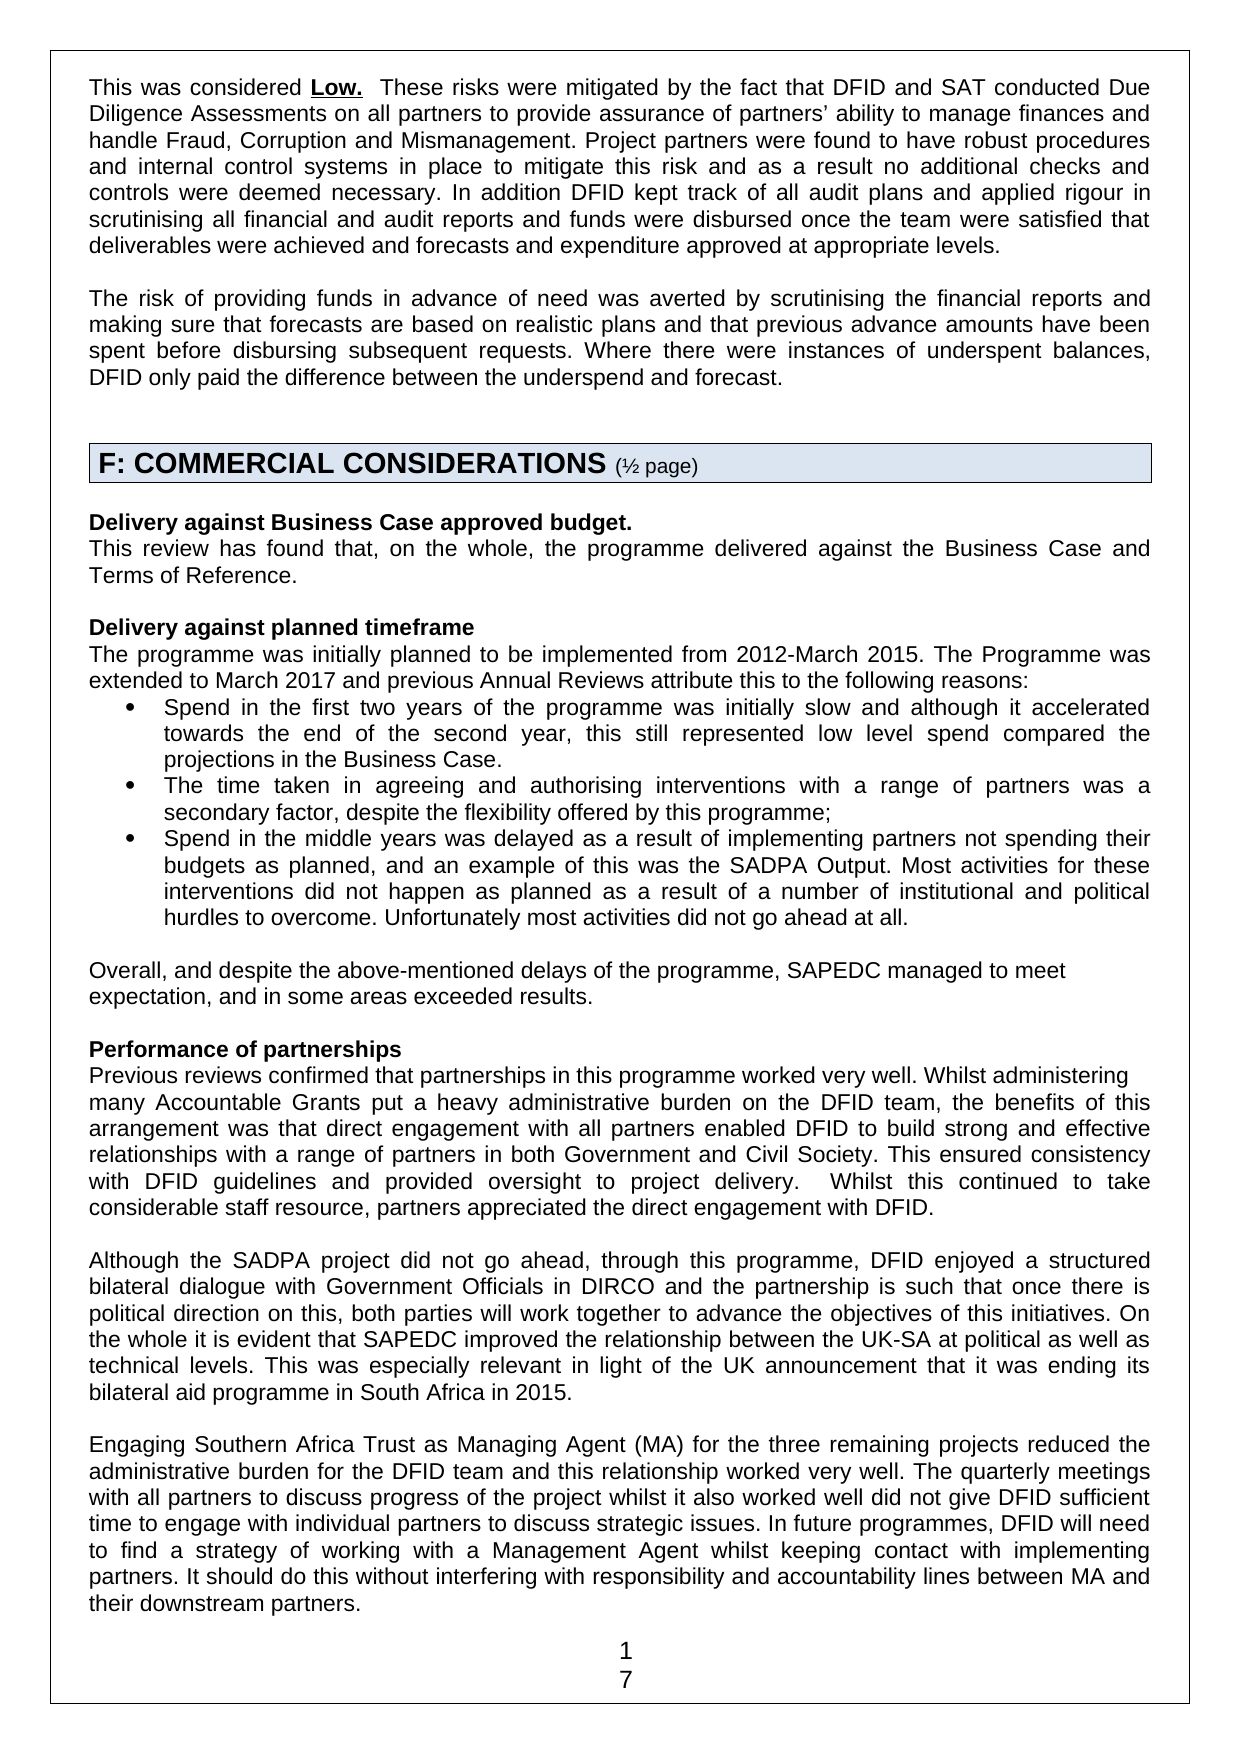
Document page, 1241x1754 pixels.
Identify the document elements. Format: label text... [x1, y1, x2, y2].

text F: COMMERCIAL CONSIDERATIONS (½ page) [90, 444, 1151, 482]
text Previous reviews confirmed that partnerships in this programme worked very well. Whilst administering [89, 1062, 1152, 1089]
list Spend in the middle years was delayed as a result of implementing partners not spending their budgets as planned, and an example of this was the SADPA Output. Most activities for these interventions did not happen as planned as a result of a number of institutional and political hurdles to overcome. Unfortunately most activities did not go ahead at all. [126, 825, 1152, 931]
list Engaging Southern Africa Trust as Managing Agent (MA) for the three remaining projects reduced the administrative burden for the DFID team and this relationship worked very well. The quarterly meetings with all partners to discuss progress of the project whilst it also worked well did not give DFID sufficient time to engage with individual partners to discuss strategic issues. In future programmes, DFID will need to find a strategy of working with a Management Agent whilst keeping contact with implementing partners. It should do this without interfering with responsibility and accountability lines between MA and their downstream partners. [89, 1431, 1152, 1616]
list Spend in the first two years of the programme was initially slow and although it accelerated towards the end of the second year, this still represented low level spend compared the projections in the Business Case. [126, 693, 1152, 772]
text The risk of providing funds in advance of need was averted by scrutinising the financial reports and making sure that forecasts are based on realistic plans and that previous advance amounts have been spent before disbursing subsequent requests. Where there were instances of underspent balances, DFID only paid the difference between the underspend and forecast. [89, 285, 1152, 390]
list many Accountable Grants put a heavy administrative burden on the DFID team, the benefits of this arrangement was that direct engagement with all partners enabled DFID to build strong and effective relationships with a range of partners in both Government and Civil Society. This ensured consistency with DFID guidelines and provided oversight to project delivery. Whilst this continued to take considerable staff resource, partners appreciated the direct engagement with DFID. [89, 1089, 1152, 1221]
list The time taken in agreeing and authorising interventions with a range of partners was a secondary factor, despite the flexibility offered by this programme; [126, 772, 1152, 825]
text This was considered Low. These risks were mitigated by the fact that DFID and SAT conducted Due Diligence Assessments on all partners to provide assurance of partners’ ability to manage finances and handle Fraud, Corruption and Mismanagement. Project partners were found to have robust procedures and internal control systems in place to mitigate this risk and as a result no additional checks and controls were deemed necessary. In addition DFID kept track of all audit plans and applied rigour in scrutinising all financial and audit reports and funds were disbursed once the team were satisfied that deliverables were achieved and forecasts and expenditure approved at appropriate levels. [89, 74, 1152, 258]
text Overall, and despite the above-mentioned delays of the programme, SAPEDC managed to meet expectation, and in some areas exceeded results. [89, 957, 1152, 1010]
text The programme was initially planned to be implemented from 2012-March 2015. The Programme was extended to March 2017 and previous Annual Reviews attribute this to the following reasons: [89, 641, 1152, 693]
list Although the SADPA project did not go ahead, through this programme, DFID enjoyed a structured bilateral dialogue with Government Officials in DIRCO and the partnership is such that once there is political direction on this, both parties will work together to advance the objectives of this initiatives. On the whole it is evident that SAPEDC improved the relationship between the UK-SA at political as well as technical levels. This was especially relevant in light of the UK announcement that it was ending its bilateral aid programme in South Africa in 2015. [89, 1247, 1152, 1405]
text This review has found that, on the whole, the programme delivered against the Business Case and Terms of Reference. [89, 535, 1152, 588]
text Performance of partnerships [89, 1036, 1152, 1062]
text Delivery against planned timeframe [89, 614, 1152, 641]
text Delivery against Business Case approved budget. [89, 509, 1152, 535]
